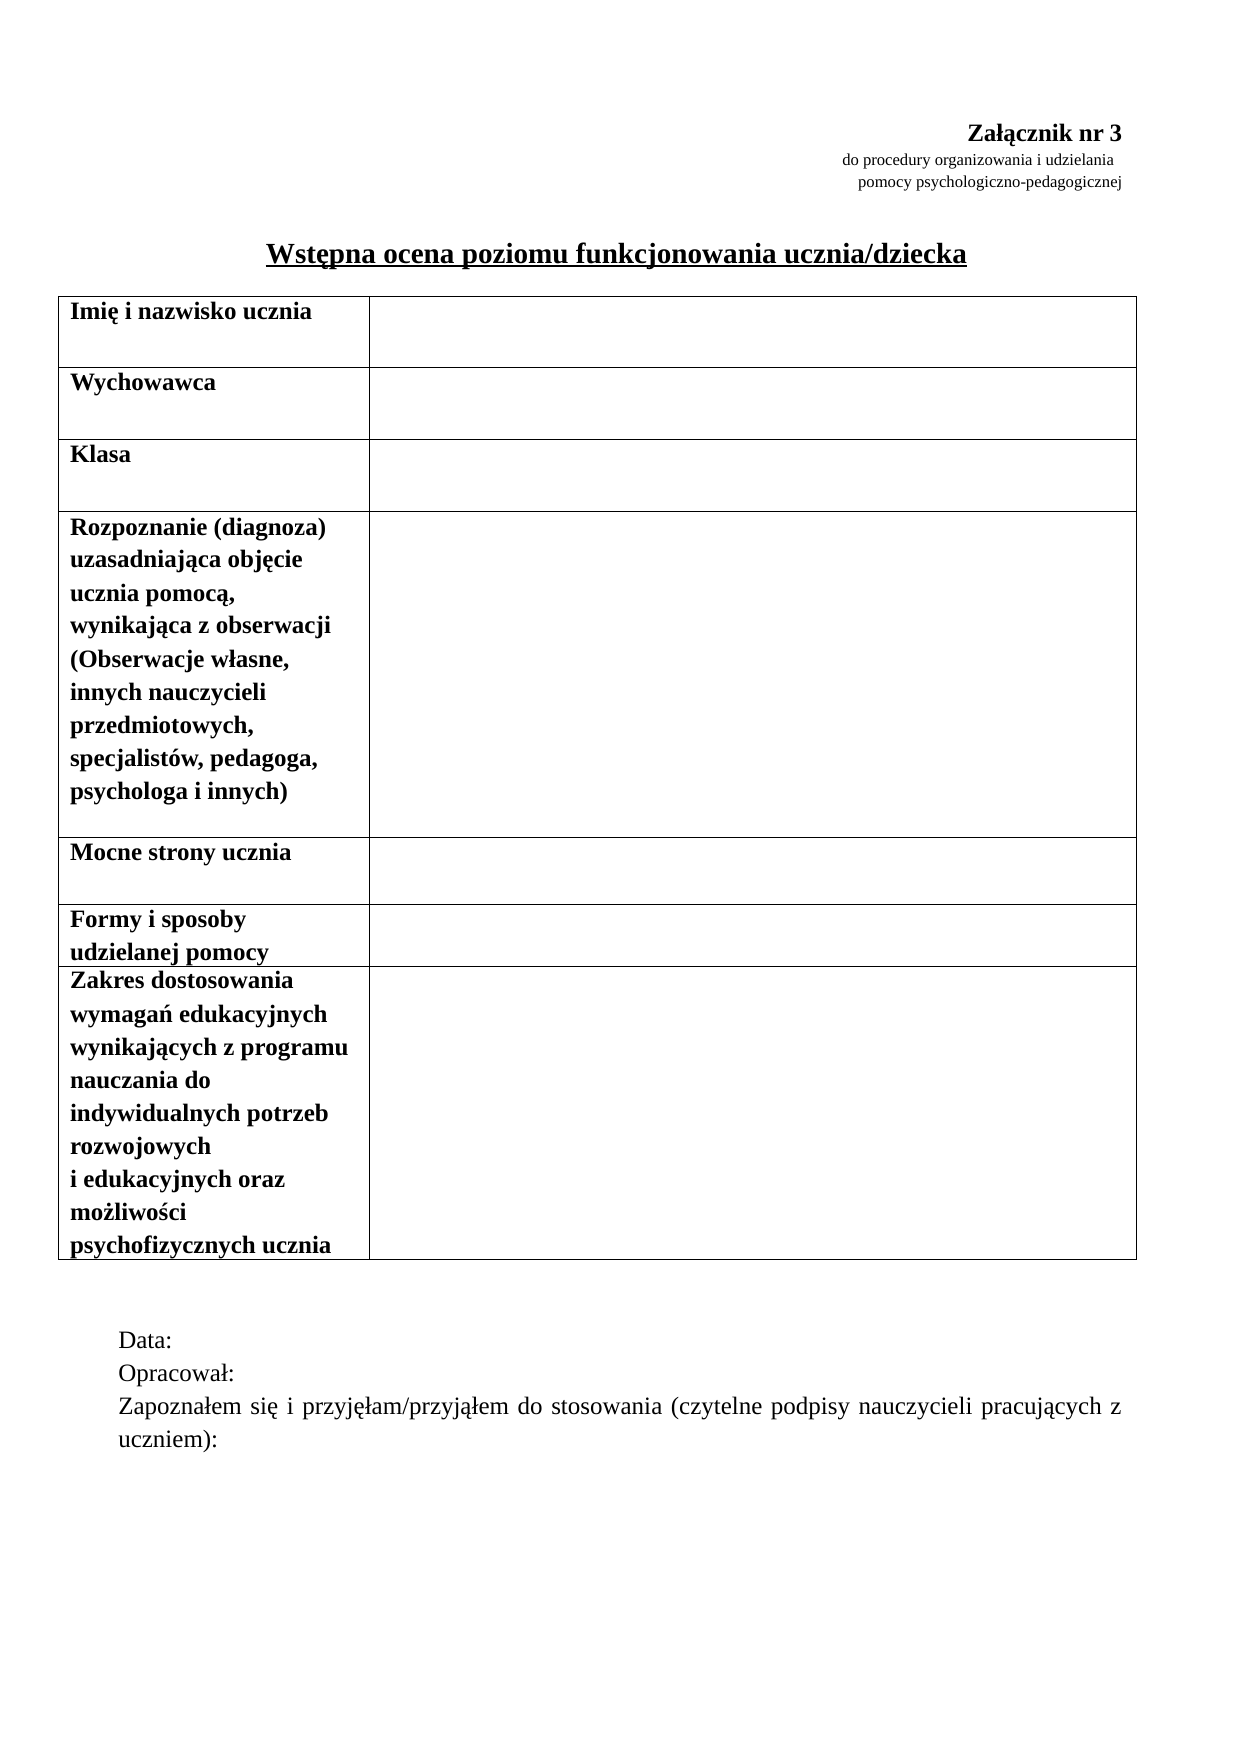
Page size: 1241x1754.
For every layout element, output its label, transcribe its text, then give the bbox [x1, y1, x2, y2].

table_cell Zakres dostosowania wymagań edukacyjnych wynikających z programu nauczania do indywidualnych potrzeb rozwojowych i edukacyjnych oraz możliwości psychofizycznych ucznia [59, 967, 369, 1258]
text Załącznik nr 3 do procedury organizowania i udzielania pomocy psychologiczno-pedagogicznej [708, 118, 1122, 191]
table_cell [370, 512, 1136, 837]
table_cell [370, 368, 1136, 438]
table_cell Mocne strony ucznia [59, 838, 369, 904]
text Opracował: [118, 1358, 1122, 1386]
table_cell [370, 905, 1136, 966]
table_header Imię i nazwisko ucznia [59, 297, 369, 367]
table_cell Wychowawca [59, 368, 369, 438]
table_header [370, 297, 1136, 367]
table_cell [370, 967, 1136, 1258]
table_cell Rozpoznanie (diagnoza) uzasadniająca objęcie ucznia pomocą, wynikająca z obserwacji (Obserwacje własne, innych nauczycieli przedmiotowych, specjalistów, pedagoga, psychologa i innych) [59, 512, 369, 837]
table_cell [370, 440, 1136, 511]
text Data: [118, 1325, 1122, 1353]
table_cell [370, 838, 1136, 904]
text Wstępna ocena poziomu funkcjonowania ucznia/dziecka [118, 236, 1122, 270]
text Zapoznałem się i przyjęłam/przyjąłem do stosowania (czytelne podpisy nauczycieli pracujących z uczniem): [118, 1391, 1122, 1452]
table_cell Klasa [59, 440, 369, 511]
table_cell Formy i sposoby udzielanej pomocy [59, 905, 369, 966]
